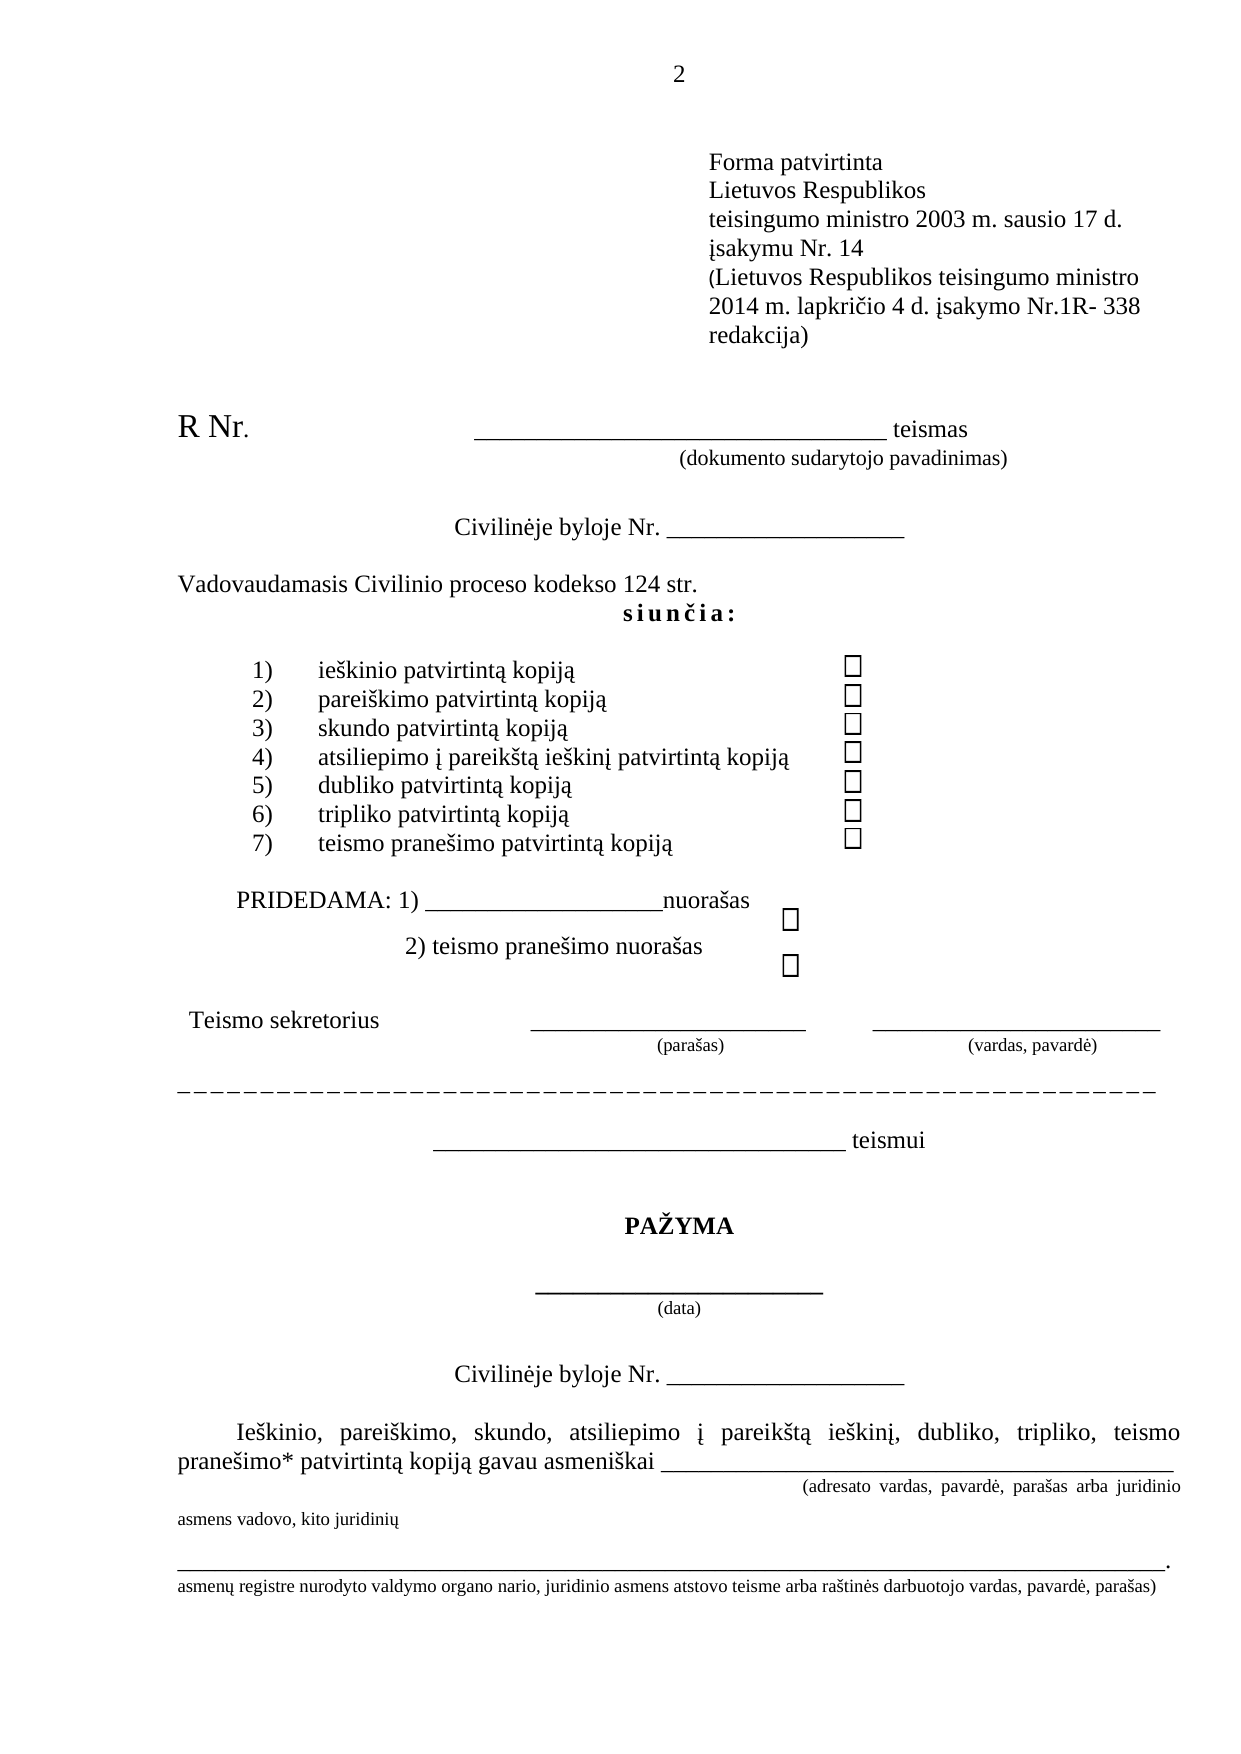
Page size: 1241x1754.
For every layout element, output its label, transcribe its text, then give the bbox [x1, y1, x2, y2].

text PRIDEDAMA: 1) ___________________nuorašas [177, 886, 1181, 931]
text (adresato vardas, pavardė, parašas arba juridinio asmens vadovo, kito juridinių [177, 1474, 1181, 1542]
table_cell (parašas) [519, 1034, 861, 1067]
text Ieškinio, pareiškimo, skundo, atsiliepimo į pareikštą ieškinį, dubliko, tripliko, teismo pranešimo* patvirtintą kopiją gavau asmeniškai _________________________________________ [177, 1417, 1181, 1474]
text įsakymu Nr. 14 [709, 233, 1181, 262]
text Forma patvirtinta [709, 147, 1181, 176]
text redakcija) [709, 320, 1181, 349]
table_cell 3) [218, 713, 307, 742]
table_cell [809, 684, 897, 713]
table_cell 6) [218, 799, 307, 828]
table_cell (vardas, pavardė) [861, 1034, 1204, 1067]
table_cell 5) [218, 771, 307, 799]
text R Nr. _________________________________ teismas [177, 406, 1181, 445]
table_cell dubliko patvirtintą kopiją [307, 771, 809, 799]
table_header ieškinio patvirtintą kopiją [307, 656, 809, 684]
text Lietuvos Respublikos [709, 176, 1181, 204]
table_cell skundo patvirtintą kopiją [307, 713, 809, 742]
text (Lietuvos Respublikos teisingumo ministro [709, 262, 1181, 291]
table_cell atsiliepimo į pareikštą ieškinį patvirtintą kopiją [307, 742, 809, 771]
table_cell 2) [218, 684, 307, 713]
table_cell [809, 713, 897, 742]
table_cell tripliko patvirtintą kopiją [307, 799, 809, 828]
table_cell [809, 771, 897, 799]
text siunčia: [177, 598, 1181, 627]
text Vadovaudamasis Civilinio proceso kodekso 124 str. [177, 569, 1181, 598]
text (data) [177, 1297, 1181, 1331]
text Civilinėje byloje Nr. ___________________ [177, 1359, 1181, 1388]
table_cell [809, 828, 897, 857]
table_cell [177, 1034, 519, 1067]
text 2014 m. lapkričio 4 d. įsakymo Nr.1R- 338 [709, 291, 1181, 320]
text (dokumento sudarytojo pavadinimas) [177, 445, 1181, 483]
table_cell 4) [218, 742, 307, 771]
text PAŽYMA [177, 1211, 1181, 1240]
table_cell [809, 742, 897, 771]
table_cell [809, 799, 897, 828]
table_cell pareiškimo patvirtintą kopiją [307, 684, 809, 713]
table_cell teismo pranešimo patvirtintą kopiją [307, 828, 809, 857]
text _________________________________ teismui [177, 1125, 1181, 1153]
text Civilinėje byloje Nr. ___________________ [177, 512, 1181, 541]
table_cell 7) [218, 828, 307, 857]
table_header 1) [218, 656, 307, 684]
text teisingumo ministro 2003 m. sausio 17 d. [709, 204, 1181, 233]
table_header _______________________ [861, 1005, 1204, 1034]
table_header Teismo sekretorius [177, 1005, 519, 1034]
table_header ______________________ [519, 1005, 861, 1034]
text _______________________ [177, 1268, 1181, 1297]
text ___________________________________________________________ [177, 1067, 1181, 1096]
text 2) teismo pranešimo nuorašas [177, 931, 1181, 976]
table_header [809, 656, 897, 684]
text _______________________________________________________________________________. asmenų registre nurodyto valdymo organo nario, juridinio asmens atstovo teisme arba raštinės darbuotojo vardas, pavardė, parašas) [177, 1542, 1181, 1609]
